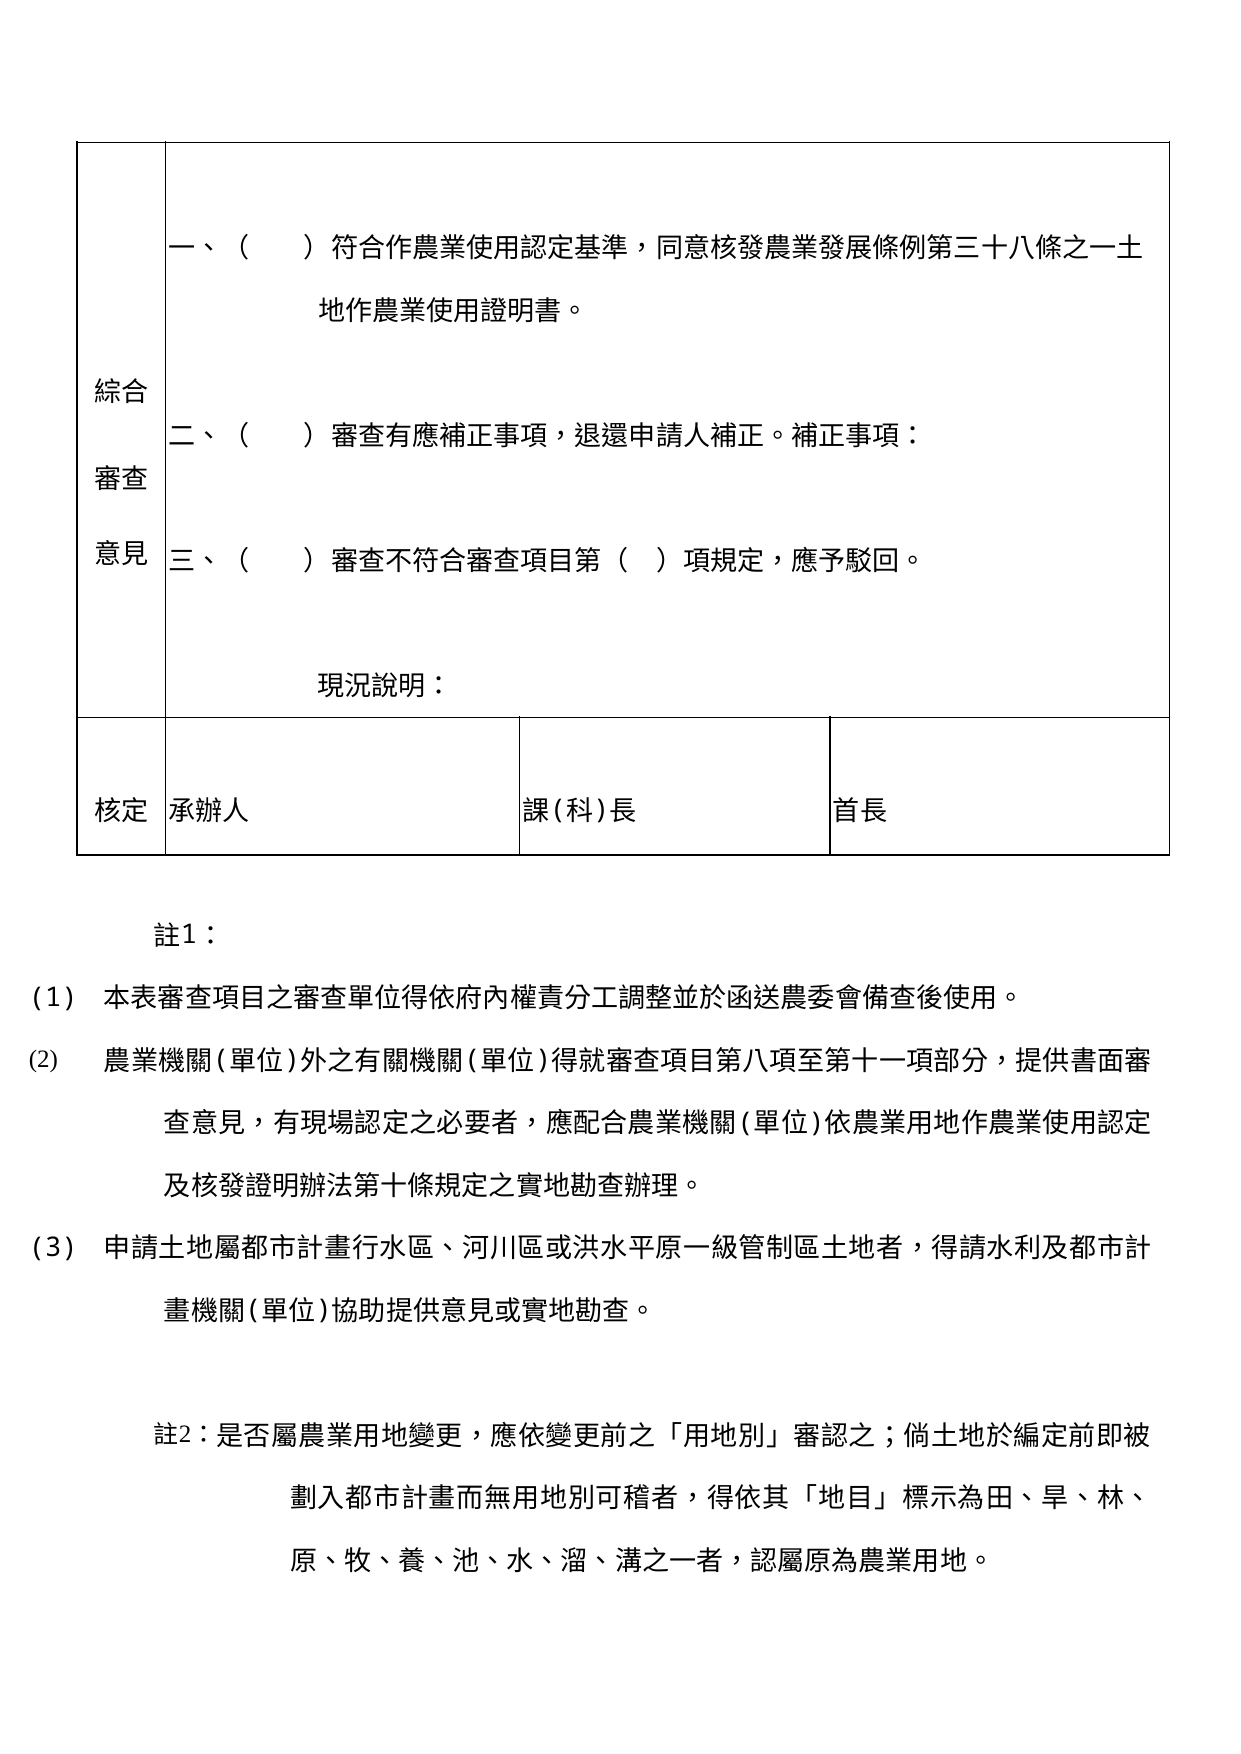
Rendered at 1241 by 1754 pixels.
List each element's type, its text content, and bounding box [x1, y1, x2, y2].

table_cell 綜合 審查 意見 [78, 143, 165, 716]
table_cell 一、（ ）符合作農業使用認定基準，同意核發農業發展條例第三十八條之一土地作農業使用證明書。 二、（ ）審查有應補正事項，退還申請人補正。補正事項： 三、（ ）審查不符合審查項目第（ ）項規定，應予駁回。 現況說明： [166, 143, 1169, 716]
list 是否屬農業用地變更，應依變更前之「用地別」審認之；倘土地於編定前即被劃入都市計畫而無用地別可稽者，得依其「地目」標示為田、旱、林、原、牧、養、池、水、溜、溝之一者，認屬原為農業用地。 [153, 1391, 1152, 1579]
table_cell 首長 [831, 718, 1169, 854]
table_cell 核定 [78, 718, 165, 854]
table_cell 課(科)長 [520, 718, 829, 854]
list 農業機關(單位)外之有關機關(單位)得就審查項目第八項至第十一項部分，提供書面審查意見，有現場認定之必要者，應配合農業機關(單位)依農業用地作農業使用認定及核發證明辦法第十條規定之實地勘查辦理。 [43, 1016, 1152, 1204]
list 申請土地屬都市計畫行水區、河川區或洪水平原一級管制區土地者，得請水利及都市計畫機關(單位)協助提供意見或實地勘查。 [43, 1204, 1152, 1329]
table_cell 承辦人 [166, 718, 519, 854]
list 本表審查項目之審查單位得依府內權責分工調整並於函送農委會備查後使用。 [43, 954, 1152, 1016]
